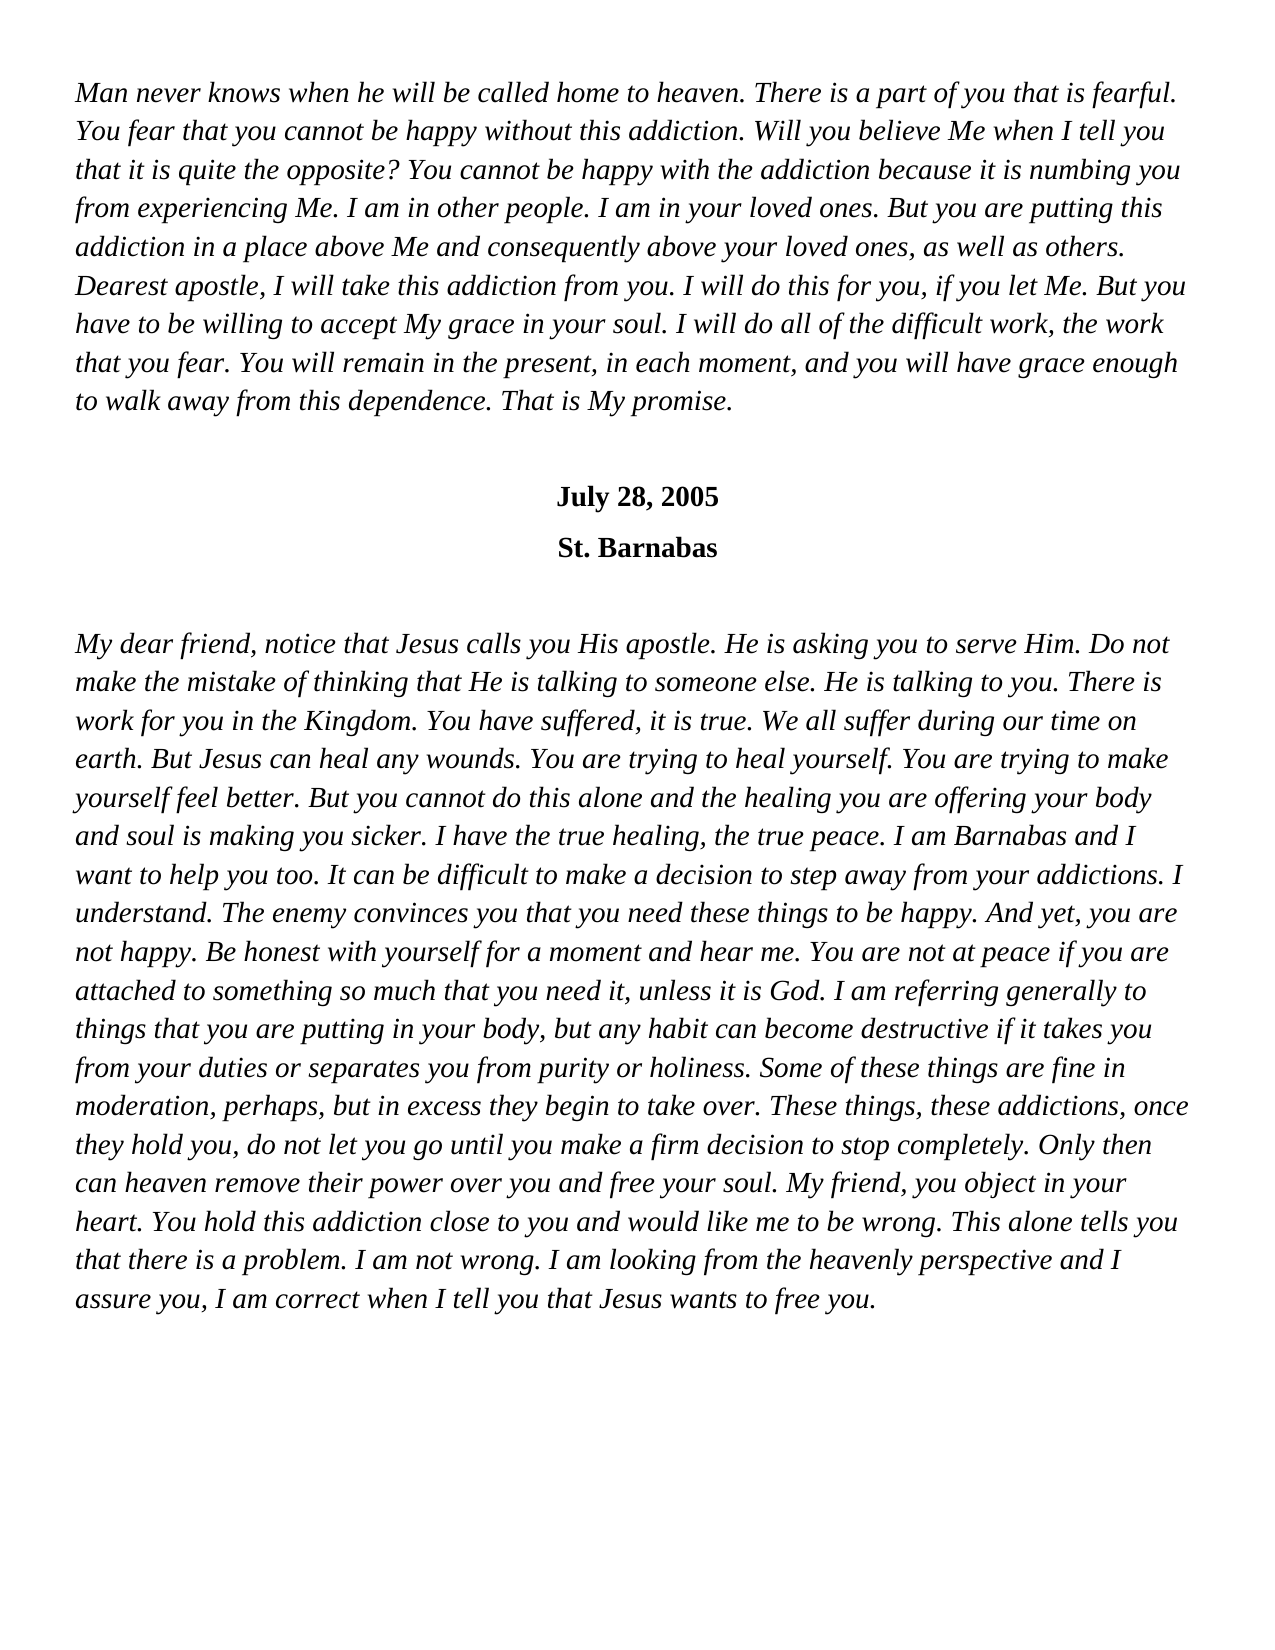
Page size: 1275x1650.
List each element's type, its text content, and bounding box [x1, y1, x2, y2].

text My dear friend, notice that Jesus calls you His apostle. He is asking you to serve Him. Do not make the mistake of thinking that He is talking to someone else. He is talking to you. There is work for you in the Kingdom. You have suffered, it is true. We all suffer during our time on earth. But Jesus can heal any wounds. You are trying to heal yourself. You are trying to make yourself feel better. But you cannot do this alone and the healing you are offering your body and soul is making you sicker. I have the true healing, the true peace. I am Barnabas and I want to help you too. It can be difficult to make a decision to step away from your addictions. I understand. The enemy convinces you that you need these things to be happy. And yet, you are not happy. Be honest with yourself for a moment and hear me. You are not at peace if you are attached to something so much that you need it, unless it is God. I am referring generally to things that you are putting in your body, but any habit can become destructive if it takes you from your duties or separates you from purity or holiness. Some of these things are fine in moderation, perhaps, but in excess they begin to take over. These things, these addictions, once they hold you, do not let you go until you make a firm decision to stop completely. Only then can heaven remove their power over you and free your soul. My friend, you object in your heart. You hold this addiction close to you and would like me to be wrong. This alone tells you that there is a problem. I am not wrong. I am looking from the heavenly perspective and I assure you, I am correct when I tell you that Jesus wants to free you. [75, 626, 1200, 1314]
text Man never knows when he will be called home to heaven. There is a part of you that is fearful. You fear that you cannot be happy without this addiction. Will you believe Me when I tell you that it is quite the opposite? You cannot be happy with the addiction because it is numbing you from experiencing Me. I am in other people. I am in your loved ones. But you are putting this addiction in a place above Me and consequently above your loved ones, as well as others. Dearest apostle, I will take this addiction from you. I will do this for you, if you let Me. But you have to be willing to accept My grace in your soul. I will do all of the difficult work, the work that you fear. You will remain in the present, in each moment, and you will have grace enough to walk away from this dependence. That is My promise. [75, 75, 1200, 417]
text July 28, 2005 [75, 479, 1200, 513]
text St. Barnabas [75, 530, 1200, 564]
